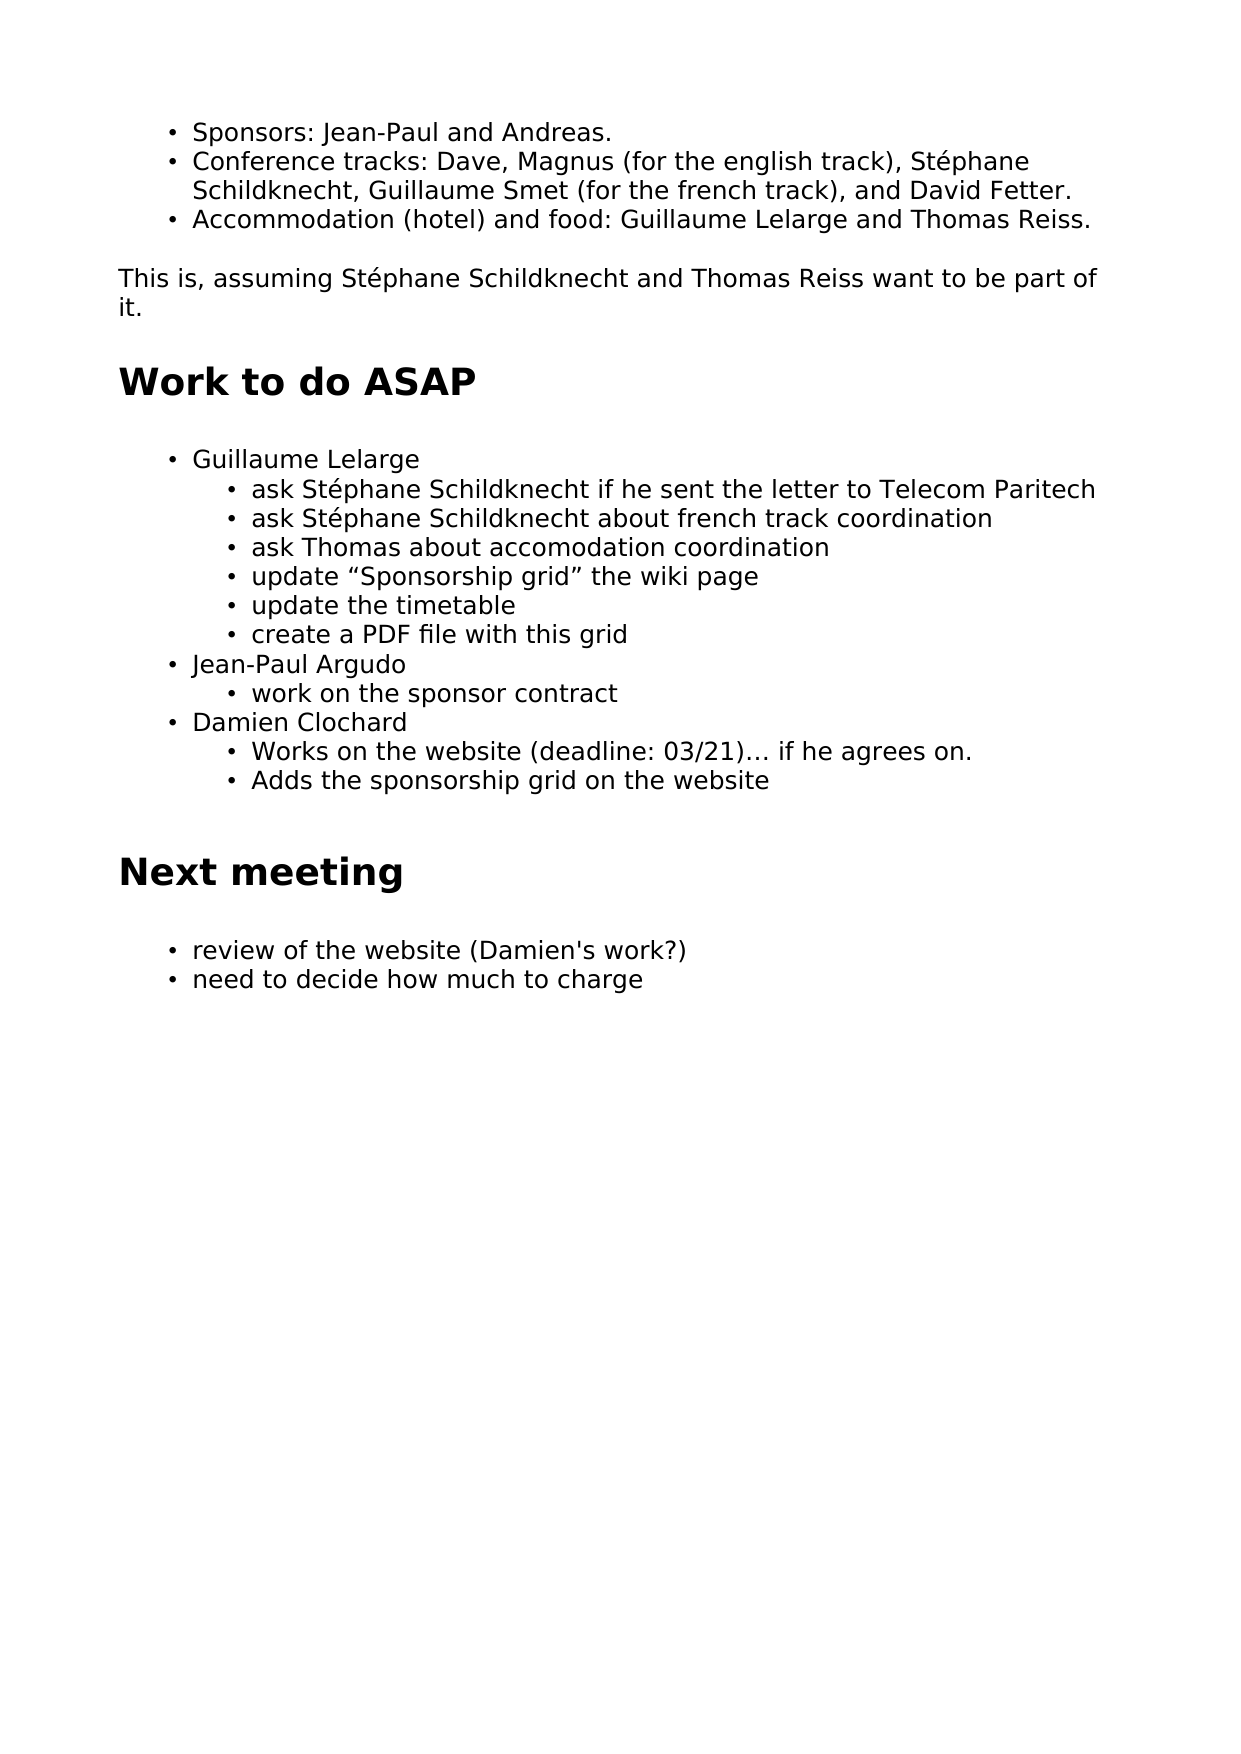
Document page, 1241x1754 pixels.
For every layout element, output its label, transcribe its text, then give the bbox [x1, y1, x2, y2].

list update the timetable [236, 592, 1122, 621]
list need to decide how much to charge [177, 965, 1122, 994]
list ask Stéphane Schildknecht about french track coordination [236, 504, 1122, 533]
list ask Thomas about accomodation coordination [236, 533, 1122, 562]
subtitle Work to do ASAP [118, 360, 1122, 404]
list review of the website (Damien's work?) [177, 936, 1122, 965]
list ask Stéphane Schildknecht if he sent the letter to Telecom Paritech [236, 475, 1122, 504]
list Guillaume Lelarge [177, 446, 1122, 475]
list Works on the website (deadline: 03/21)… if he agrees on. [236, 737, 1122, 767]
list Adds the sponsorship grid on the website [236, 767, 1122, 796]
list create a PDF file with this grid [236, 621, 1122, 650]
subtitle Next meeting [118, 850, 1122, 894]
list Damien Clochard [177, 708, 1122, 737]
list update “Sponsorship grid” the wiki page [236, 562, 1122, 592]
list work on the sponsor contract [236, 679, 1122, 708]
list Sponsors: Jean-Paul and Andreas. [177, 118, 1122, 147]
list Jean-Paul Argudo [177, 650, 1122, 679]
text This is, assuming Stéphane Schildknecht and Thomas Reiss want to be part of it. [118, 264, 1122, 323]
list Accommodation (hotel) and food: Guillaume Lelarge and Thomas Reiss. [177, 206, 1122, 235]
list Conference tracks: Dave, Magnus (for the english track), Stéphane Schildknecht, Guillaume Smet (for the french track), and David Fetter. [177, 147, 1122, 206]
